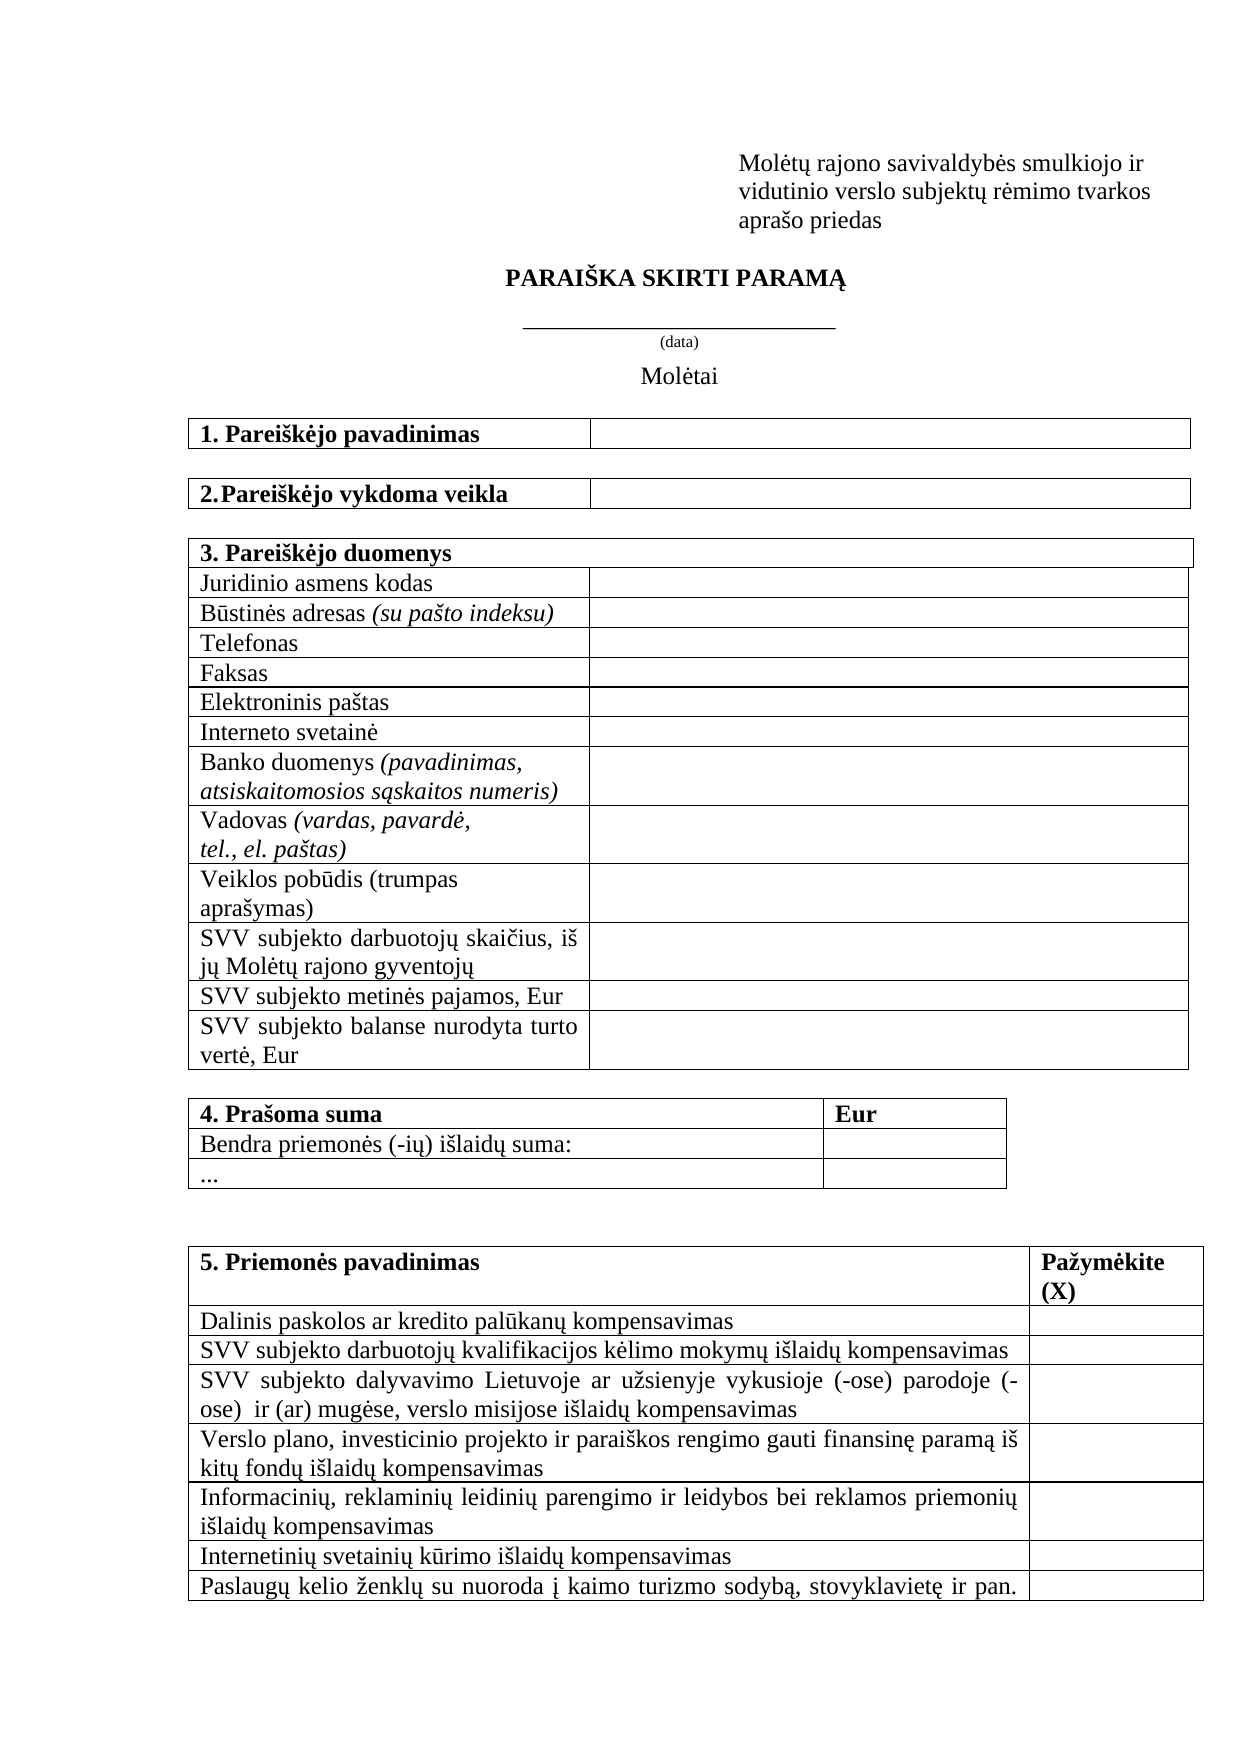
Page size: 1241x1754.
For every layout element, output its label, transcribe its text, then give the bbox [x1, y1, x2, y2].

text PARAIŠKA SKIRTI PARAMĄ [177, 263, 1181, 291]
table_cell [590, 923, 1188, 980]
table_cell [1030, 1541, 1203, 1570]
table_header 3. Pareiškėjo duomenys [189, 539, 1193, 567]
table_cell [1189, 627, 1194, 657]
table_cell Telefonas [189, 628, 589, 657]
table_cell [590, 717, 1188, 746]
text (data) [177, 332, 1181, 361]
table_cell Elektroninis paštas [189, 688, 589, 716]
table_cell [590, 568, 1188, 597]
table_header 2. Pareiškėjo vykdoma veikla [189, 479, 590, 508]
table_cell [590, 658, 1188, 686]
table_cell [590, 864, 1188, 922]
table_header [591, 479, 1190, 508]
table_cell [1189, 716, 1194, 746]
table_header Eur [824, 1099, 1006, 1128]
table_cell Bendra priemonės (-ių) išlaidų suma: [189, 1129, 823, 1158]
table_header 4. Prašoma suma [189, 1099, 823, 1128]
table_cell [590, 1011, 1188, 1068]
table_cell [590, 806, 1188, 863]
table_cell Veiklos pobūdis (trumpas aprašymas) [189, 864, 589, 922]
table_cell [1189, 657, 1194, 686]
table_cell ... [189, 1159, 823, 1188]
table_cell [1189, 922, 1194, 980]
table_cell [590, 747, 1188, 804]
table_cell [1030, 1571, 1203, 1599]
table_header 1. Pareiškėjo pavadinimas [189, 419, 590, 448]
text Molėtų rajono savivaldybės smulkiojo ir vidutinio verslo subjektų rėmimo tvarkos aprašo priedas [738, 148, 1181, 234]
table_cell [590, 628, 1188, 657]
table_cell [1189, 980, 1194, 1010]
table_cell Faksas [189, 658, 589, 686]
text _________________________ [177, 303, 1181, 332]
table_cell [1189, 863, 1194, 922]
table_cell [824, 1159, 1006, 1188]
table_cell Juridinio asmens kodas [189, 568, 589, 597]
table_cell Paslaugų kelio ženklų su nuoroda į kaimo turizmo sodybą, stovyklavietę ir pan. [189, 1571, 1029, 1599]
table_cell [1189, 746, 1194, 804]
table_cell [590, 598, 1188, 627]
table_cell Būstinės adresas (su pašto indeksu) [189, 598, 589, 627]
table_cell SVV subjekto dalyvavimo Lietuvoje ar užsienyje vykusioje (-ose) parodoje (-ose) ir (ar) mugėse, verslo misijose išlaidų kompensavimas [189, 1365, 1029, 1423]
table_cell [1189, 597, 1194, 627]
table_cell [1030, 1306, 1203, 1334]
table_cell [1189, 568, 1194, 597]
table_cell [1030, 1424, 1203, 1481]
table_cell [590, 981, 1188, 1010]
table_cell [1189, 805, 1194, 863]
table_cell [1189, 686, 1194, 716]
table_cell SVV subjekto darbuotojų kvalifikacijos kėlimo mokymų išlaidų kompensavimas [189, 1336, 1029, 1364]
table_cell Interneto svetainė [189, 717, 589, 746]
table_cell SVV subjekto darbuotojų skaičius, iš jų Molėtų rajono gyventojų [189, 923, 589, 980]
table_cell [1030, 1483, 1203, 1540]
table_cell [1189, 1010, 1194, 1068]
table_cell Internetinių svetainių kūrimo išlaidų kompensavimas [189, 1541, 1029, 1570]
table_header Pažymėkite (X) [1030, 1247, 1203, 1305]
table_cell [1030, 1365, 1203, 1423]
table_cell Banko duomenys (pavadinimas, atsiskaitomosios sąskaitos numeris) [189, 747, 589, 804]
table_cell [590, 688, 1188, 716]
table_cell Verslo plano, investicinio projekto ir paraiškos rengimo gauti finansinę paramą iš kitų fondų išlaidų kompensavimas [189, 1424, 1029, 1481]
text Molėtai [177, 361, 1181, 389]
table_cell SVV subjekto balanse nurodyta turto vertė, Eur [189, 1011, 589, 1068]
table_header [591, 419, 1190, 448]
table_cell Dalinis paskolos ar kredito palūkanų kompensavimas [189, 1306, 1029, 1334]
table_cell [1030, 1336, 1203, 1364]
table_cell SVV subjekto metinės pajamos, Eur [189, 981, 589, 1010]
table_header 5. Priemonės pavadinimas [189, 1247, 1029, 1305]
table_cell Informacinių, reklaminių leidinių parengimo ir leidybos bei reklamos priemonių išlaidų kompensavimas [189, 1483, 1029, 1540]
table_cell Vadovas (vardas, pavardė, tel., el. paštas) [189, 806, 589, 863]
table_cell [824, 1129, 1006, 1158]
